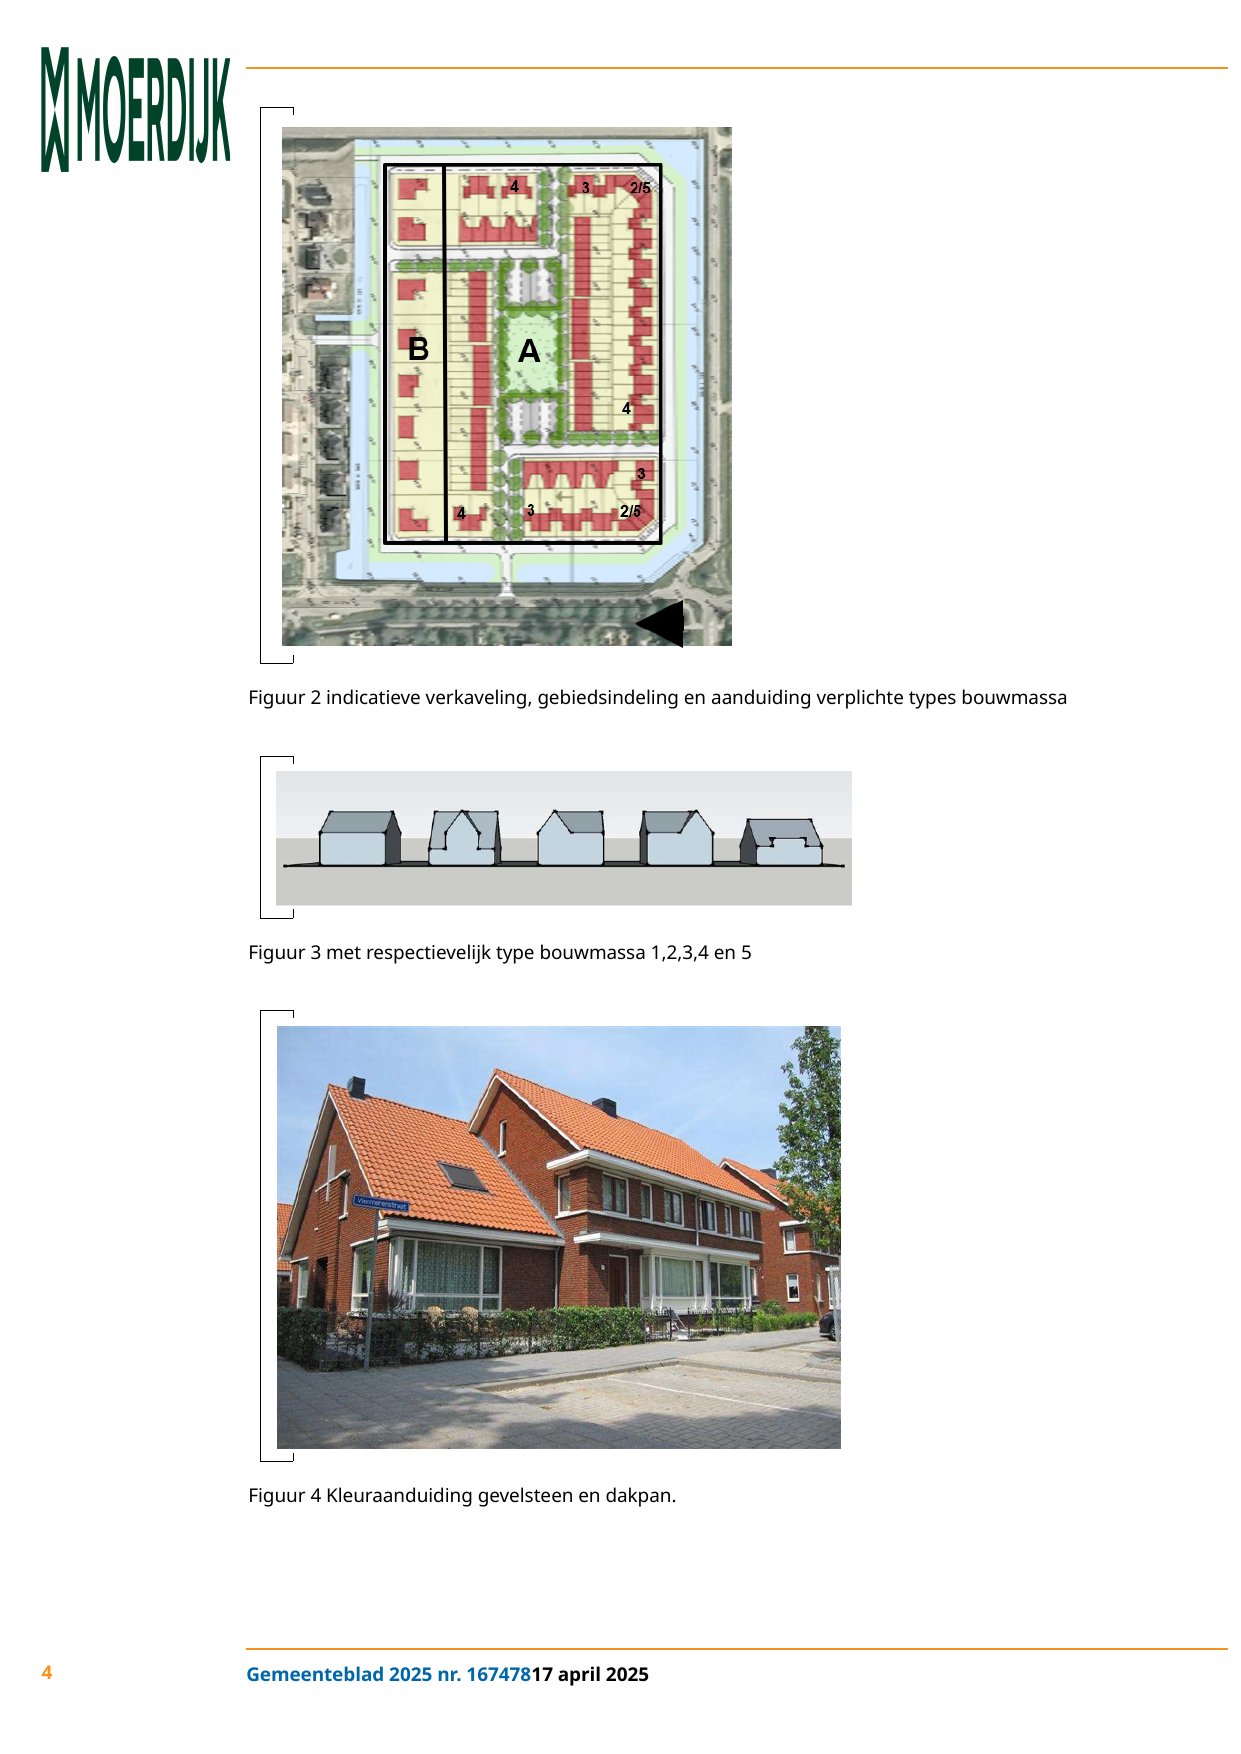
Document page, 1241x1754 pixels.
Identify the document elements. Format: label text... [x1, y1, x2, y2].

text Figuur 2 indicatieve verkaveling, gebiedsindeling en aanduiding verplichte types bouwmassa [248, 684, 1152, 710]
text Figuur 3 met respectievelijk type bouwmassa 1,2,3,4 en 5 [248, 939, 1152, 964]
picture [268, 764, 860, 909]
text Figuur 4 Kleuraanduiding gevelsteen en dakpan. [248, 1483, 1152, 1508]
picture [41, 47, 231, 172]
picture [268, 1018, 860, 1453]
picture [268, 115, 742, 655]
